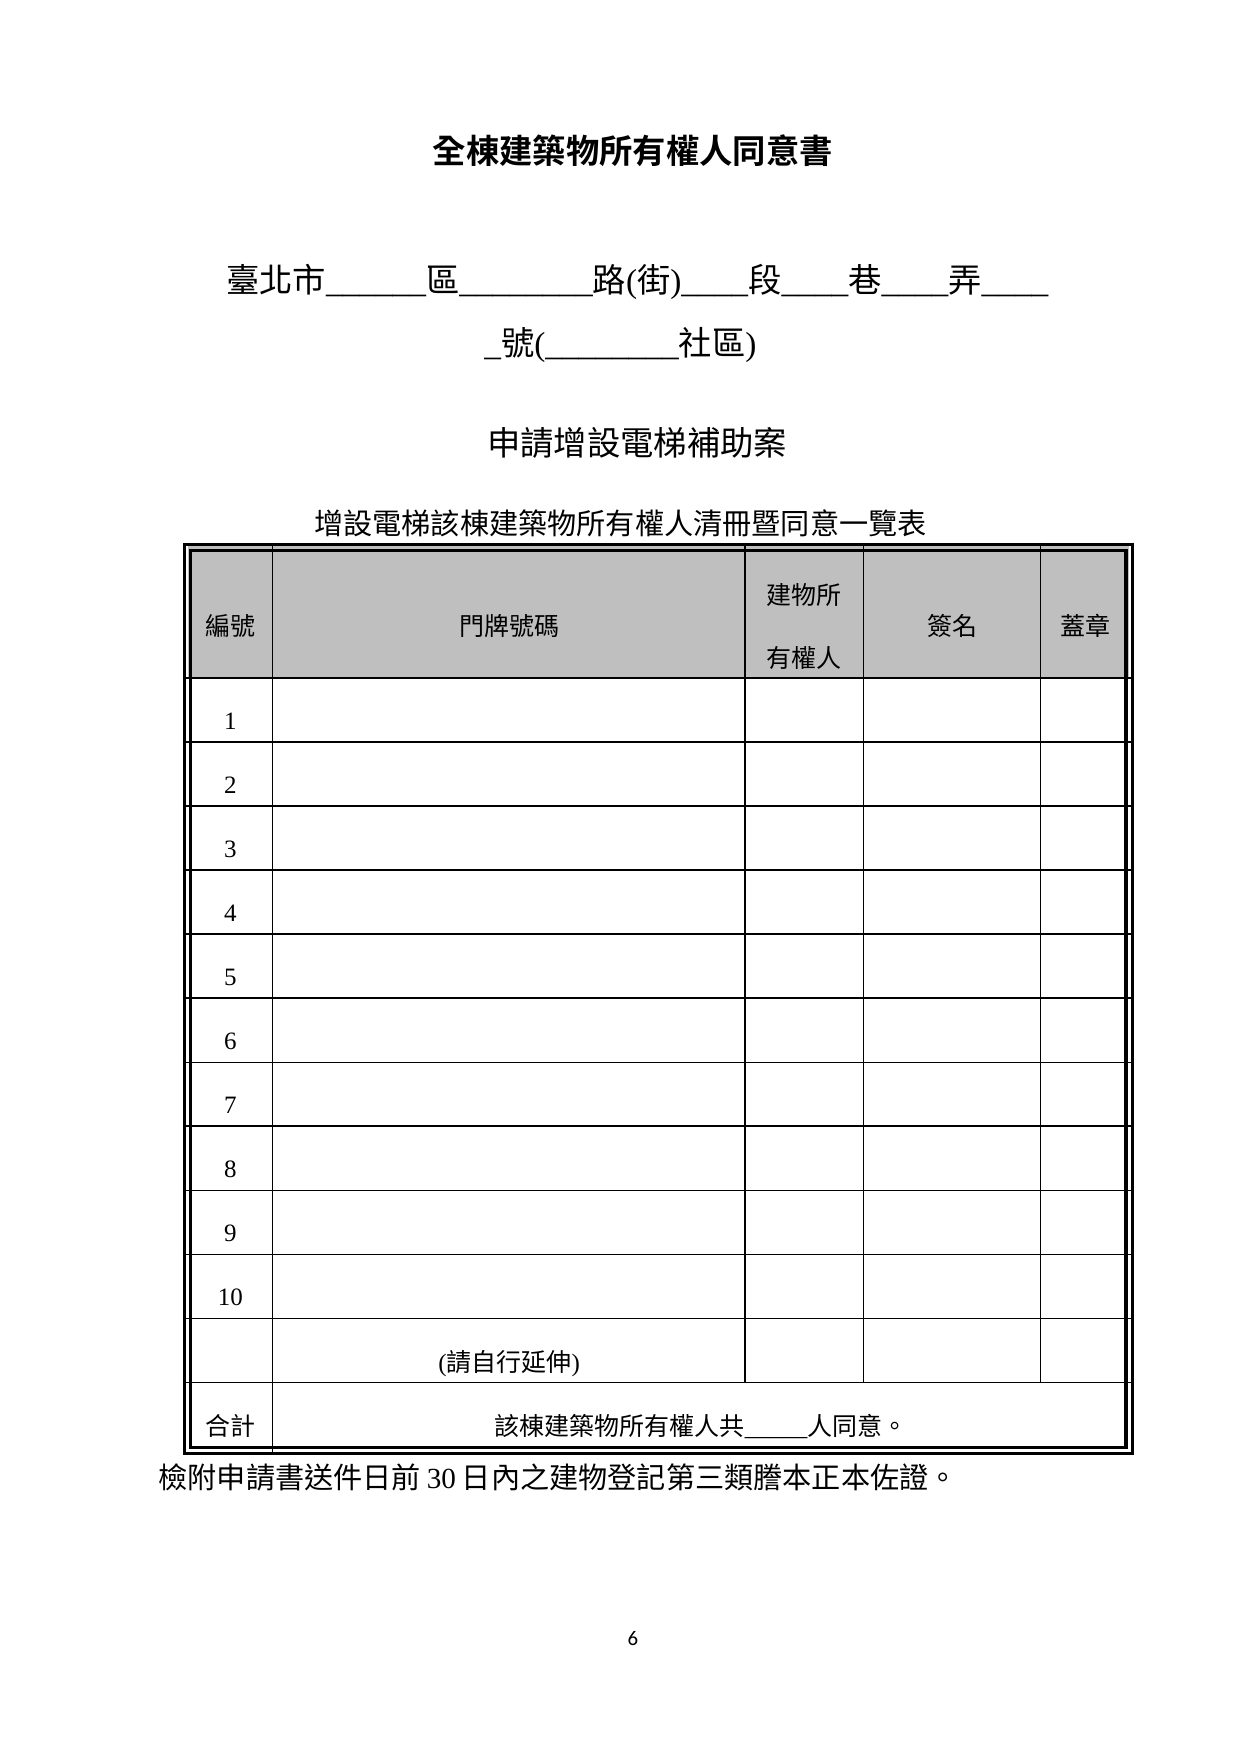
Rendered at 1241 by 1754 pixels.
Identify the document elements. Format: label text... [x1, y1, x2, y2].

table_cell [746, 743, 863, 805]
table_cell 10 [192, 1255, 272, 1318]
table_cell [273, 1191, 744, 1253]
table_cell 1 [192, 679, 272, 741]
table_cell [1041, 1255, 1124, 1318]
table_cell [1041, 1127, 1124, 1189]
table_cell [273, 999, 744, 1061]
table_cell 4 [192, 871, 272, 933]
table_cell [1041, 871, 1124, 933]
table_cell 合計 [192, 1383, 272, 1446]
table_cell 該棟建築物所有權人共_____人同意。 [273, 1383, 1124, 1446]
table_cell [746, 1191, 863, 1253]
table_cell 3 [192, 807, 272, 869]
table_cell [864, 1127, 1040, 1189]
table_header 編號 [188, 546, 272, 677]
table_cell [1041, 807, 1124, 869]
table_cell [746, 999, 863, 1061]
table_cell [273, 1127, 744, 1189]
table_cell [864, 679, 1040, 741]
table_cell 2 [192, 743, 272, 805]
table_cell [1041, 1319, 1124, 1382]
table_cell [1041, 679, 1124, 741]
table_cell [746, 1255, 863, 1318]
table_header 蓋章 [1041, 546, 1129, 677]
table_cell [273, 935, 744, 997]
table_cell [746, 807, 863, 869]
table_cell [864, 999, 1040, 1061]
subtitle 全棟建築物所有權人同意書 [187, 107, 1078, 169]
table_cell [1041, 743, 1124, 805]
text 增設電梯該棟建築物所有權人清冊暨同意一覽表 [187, 480, 1053, 543]
table_cell [864, 935, 1040, 997]
table_cell [746, 679, 863, 741]
table_cell [273, 871, 744, 933]
table_cell [864, 743, 1040, 805]
table_cell [1041, 935, 1124, 997]
table_cell [746, 1127, 863, 1189]
table_cell [864, 807, 1040, 869]
table_cell [273, 1063, 744, 1125]
table_cell [273, 679, 744, 741]
table_cell [746, 1319, 863, 1382]
table_cell [746, 1063, 863, 1125]
table_header 簽名 [864, 552, 1040, 677]
text 檢附申請書送件日前30日內之建物登記第三類謄本正本佐證。 [158, 1455, 1098, 1497]
table_cell 7 [192, 1063, 272, 1125]
table_cell 5 [192, 935, 272, 997]
table_cell [864, 1191, 1040, 1253]
table_cell [273, 807, 744, 869]
table_cell 6 [192, 999, 272, 1061]
table_cell [864, 871, 1040, 933]
table_cell 8 [192, 1127, 272, 1189]
table_cell [1041, 1063, 1124, 1125]
table_cell [864, 1063, 1040, 1125]
table_cell [192, 1319, 272, 1382]
table_cell [1041, 1191, 1124, 1253]
table_cell [864, 1319, 1040, 1382]
table_cell [746, 935, 863, 997]
table_header 門牌號碼 [273, 552, 744, 677]
text 申請增設電梯補助案 [187, 399, 1053, 461]
table_header 建物所有權人 [746, 552, 863, 677]
table_cell [1041, 999, 1124, 1061]
table_cell (請自行延伸) [273, 1319, 744, 1382]
table_cell [273, 1255, 744, 1318]
table_cell [746, 871, 863, 933]
text 臺北市______區________路(街)____段____巷____弄_____號(________社區) [187, 236, 1053, 361]
table_cell [273, 743, 744, 805]
table_cell [864, 1255, 1040, 1318]
table_cell 9 [192, 1191, 272, 1253]
